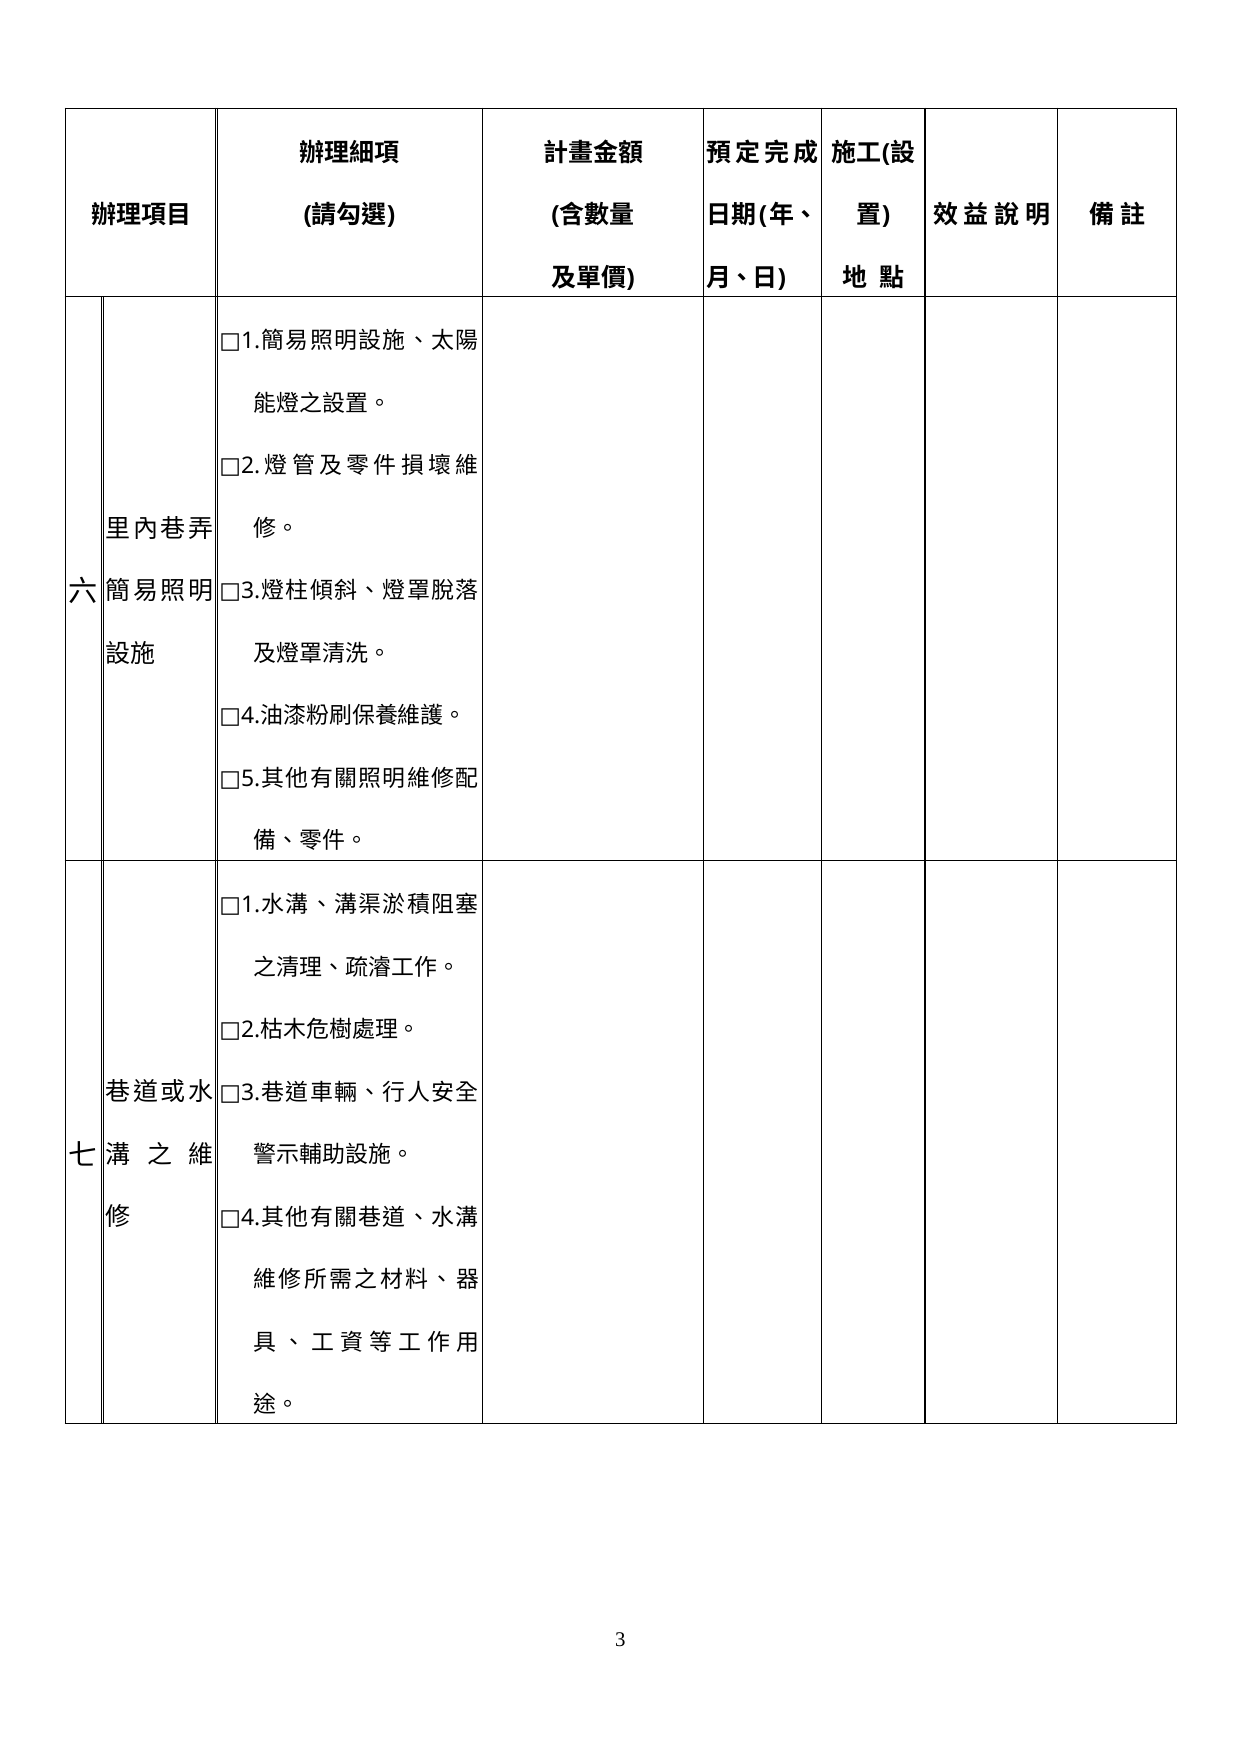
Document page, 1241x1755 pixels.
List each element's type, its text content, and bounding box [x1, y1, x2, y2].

table_cell [1058, 297, 1176, 860]
table_cell 七 [66, 861, 101, 1423]
table_cell [822, 861, 924, 1423]
table_header 效 益 說 明 [926, 109, 1057, 296]
table_cell [704, 297, 821, 860]
table_cell [704, 861, 821, 1423]
table_header 施工(設置) 地 點 [822, 109, 924, 296]
table_cell □1.簡易照明設施、太陽能燈之設置。 □2.燈管及零件損壞維修。 □3.燈柱傾斜、燈罩脫落及燈罩清洗。 □4.油漆粉刷保養維護。 □5.其他有關照明維修配備、零件。 [218, 297, 482, 860]
table_header 預定完成日期(年、月、日) [704, 109, 821, 296]
table_cell 里內巷弄簡易照明設施 [104, 297, 215, 860]
table_header 備 註 [1058, 109, 1176, 296]
table_cell [1058, 861, 1176, 1423]
table_header 辦理項目 [66, 109, 215, 296]
table_cell 六 [66, 297, 101, 860]
table_cell □1.水溝、溝渠淤積阻塞之清理、疏濬工作。 □2.枯木危樹處理。 □3.巷道車輛、行人安全警示輔助設施。 □4.其他有關巷道、水溝維修所需之材料、器具、工資等工作用途。 [218, 861, 482, 1423]
table_cell [822, 297, 924, 860]
table_cell [926, 861, 1057, 1423]
table_header 計畫金額 (含數量 及單價) [483, 109, 703, 296]
table_header 辦理細項 (請勾選) [218, 109, 482, 296]
table_cell [483, 297, 703, 860]
table_cell 巷道或水溝之維修 [104, 861, 215, 1423]
table_cell [926, 297, 1057, 860]
table_cell [483, 861, 703, 1423]
